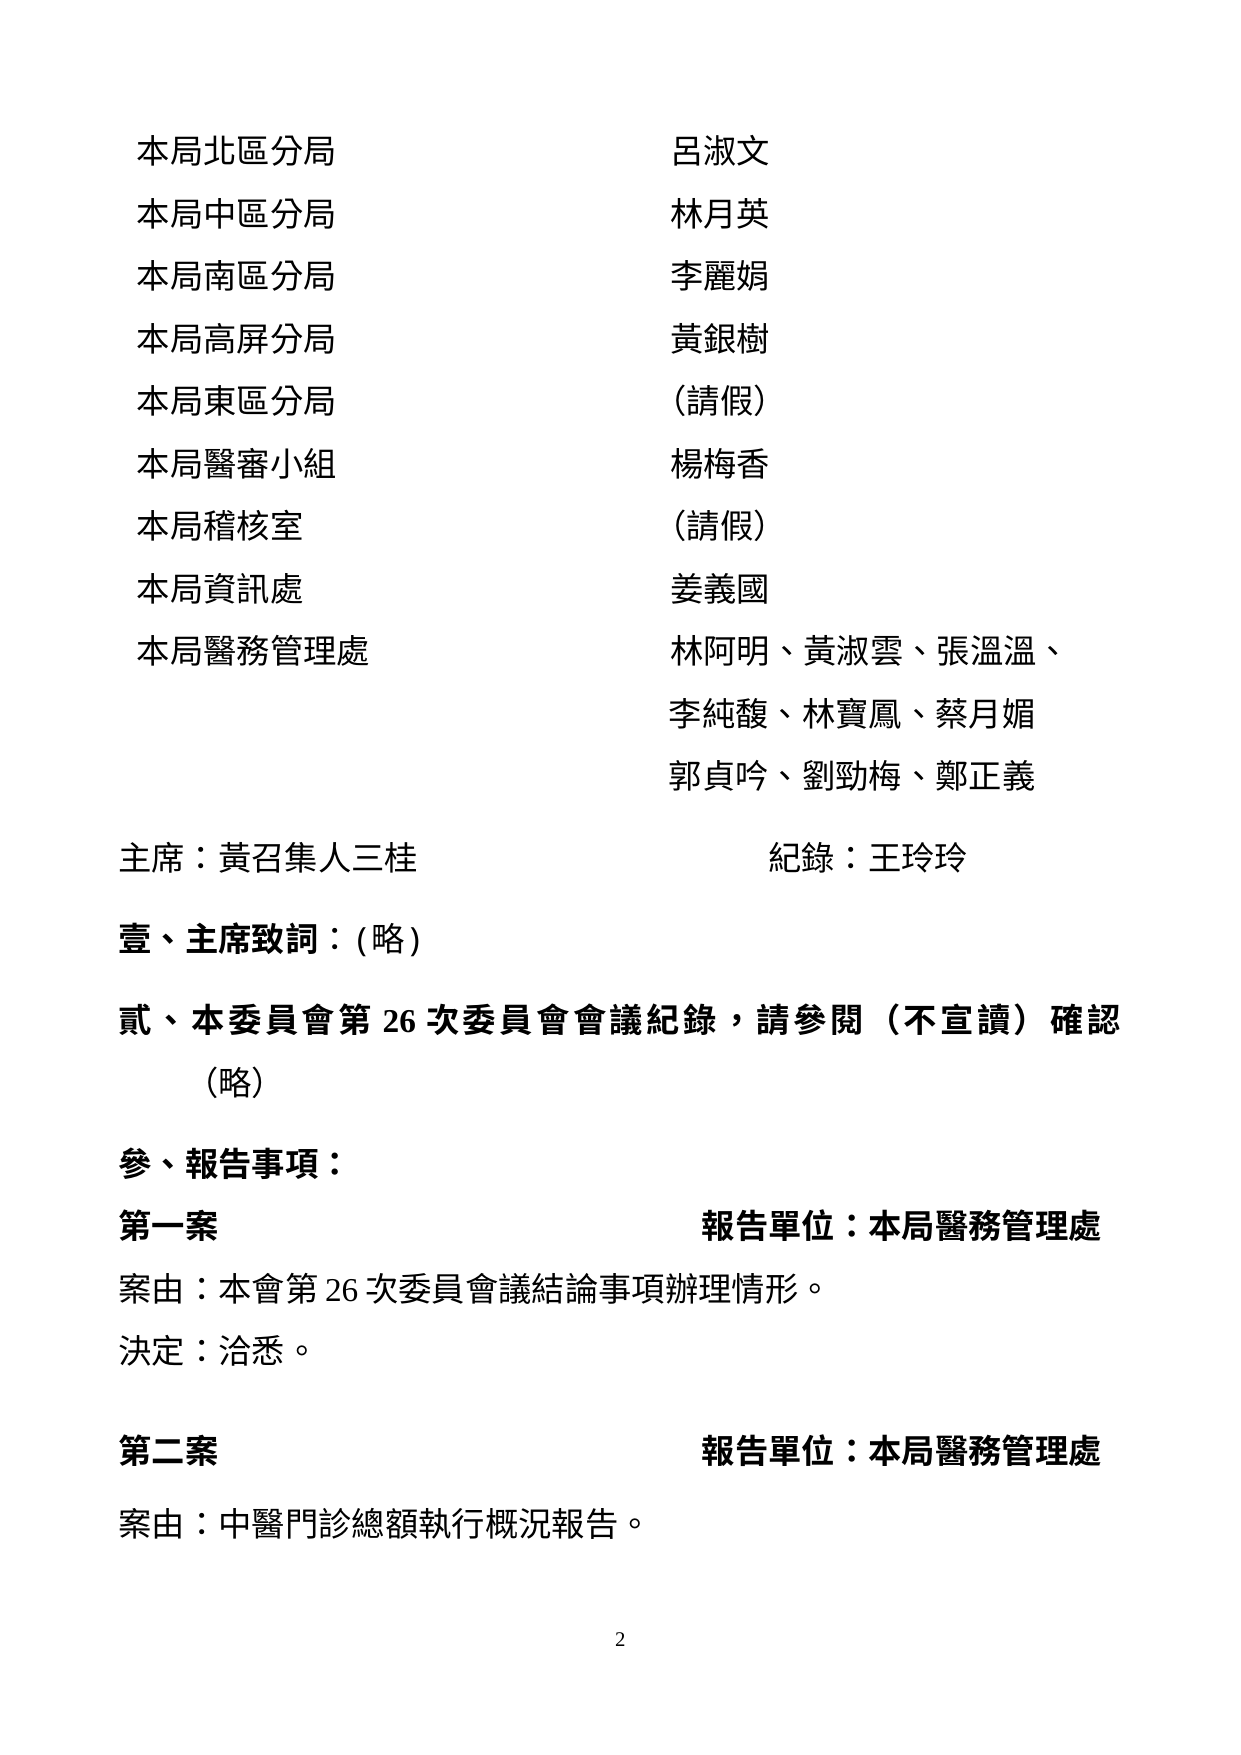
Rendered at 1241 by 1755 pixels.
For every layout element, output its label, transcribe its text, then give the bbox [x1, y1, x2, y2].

table_cell 本局稽核室 （請假） [134, 483, 1108, 545]
table_cell 本局東區分局 （請假） [134, 358, 1108, 420]
table_cell 本局北區分局 呂淑文 [134, 108, 1108, 170]
table_cell 本局醫審小組 楊梅香 [134, 420, 1108, 483]
table_cell 本局高屏分局 黃銀樹 [134, 295, 1108, 358]
text 決定：洽悉。 [118, 1308, 1122, 1370]
table_cell 本局醫務管理處 林阿明、黃淑雲、張溫溫、 李純馥、林寶鳳、蔡月媚 郭貞吟、劉勁梅、鄭正義 [134, 608, 1108, 795]
text 壹、主席致詞：(略) [106, 895, 1122, 958]
table_cell 本局南區分局 李麗娟 [134, 233, 1108, 295]
text 主席：黃召集人三桂 紀錄：王玲玲 [118, 814, 1122, 876]
text 第一案 報告單位：本局醫務管理處 [108, 1183, 1122, 1245]
text 第二案 報告單位：本局醫務管理處 [118, 1408, 1122, 1470]
table_cell 本局資訊處 姜義國 [134, 545, 1108, 608]
text 參、報告事項： [118, 1120, 1122, 1183]
table_cell 本局中區分局 林月英 [134, 170, 1108, 233]
text 案由：中醫門診總額執行概況報告。 [118, 1481, 1122, 1543]
text 案由：本會第26次委員會議結論事項辦理情形。 [118, 1245, 1122, 1308]
text 貳、本委員會第26次委員會會議紀錄，請參閱（不宣讀）確認（略） [118, 976, 1122, 1101]
